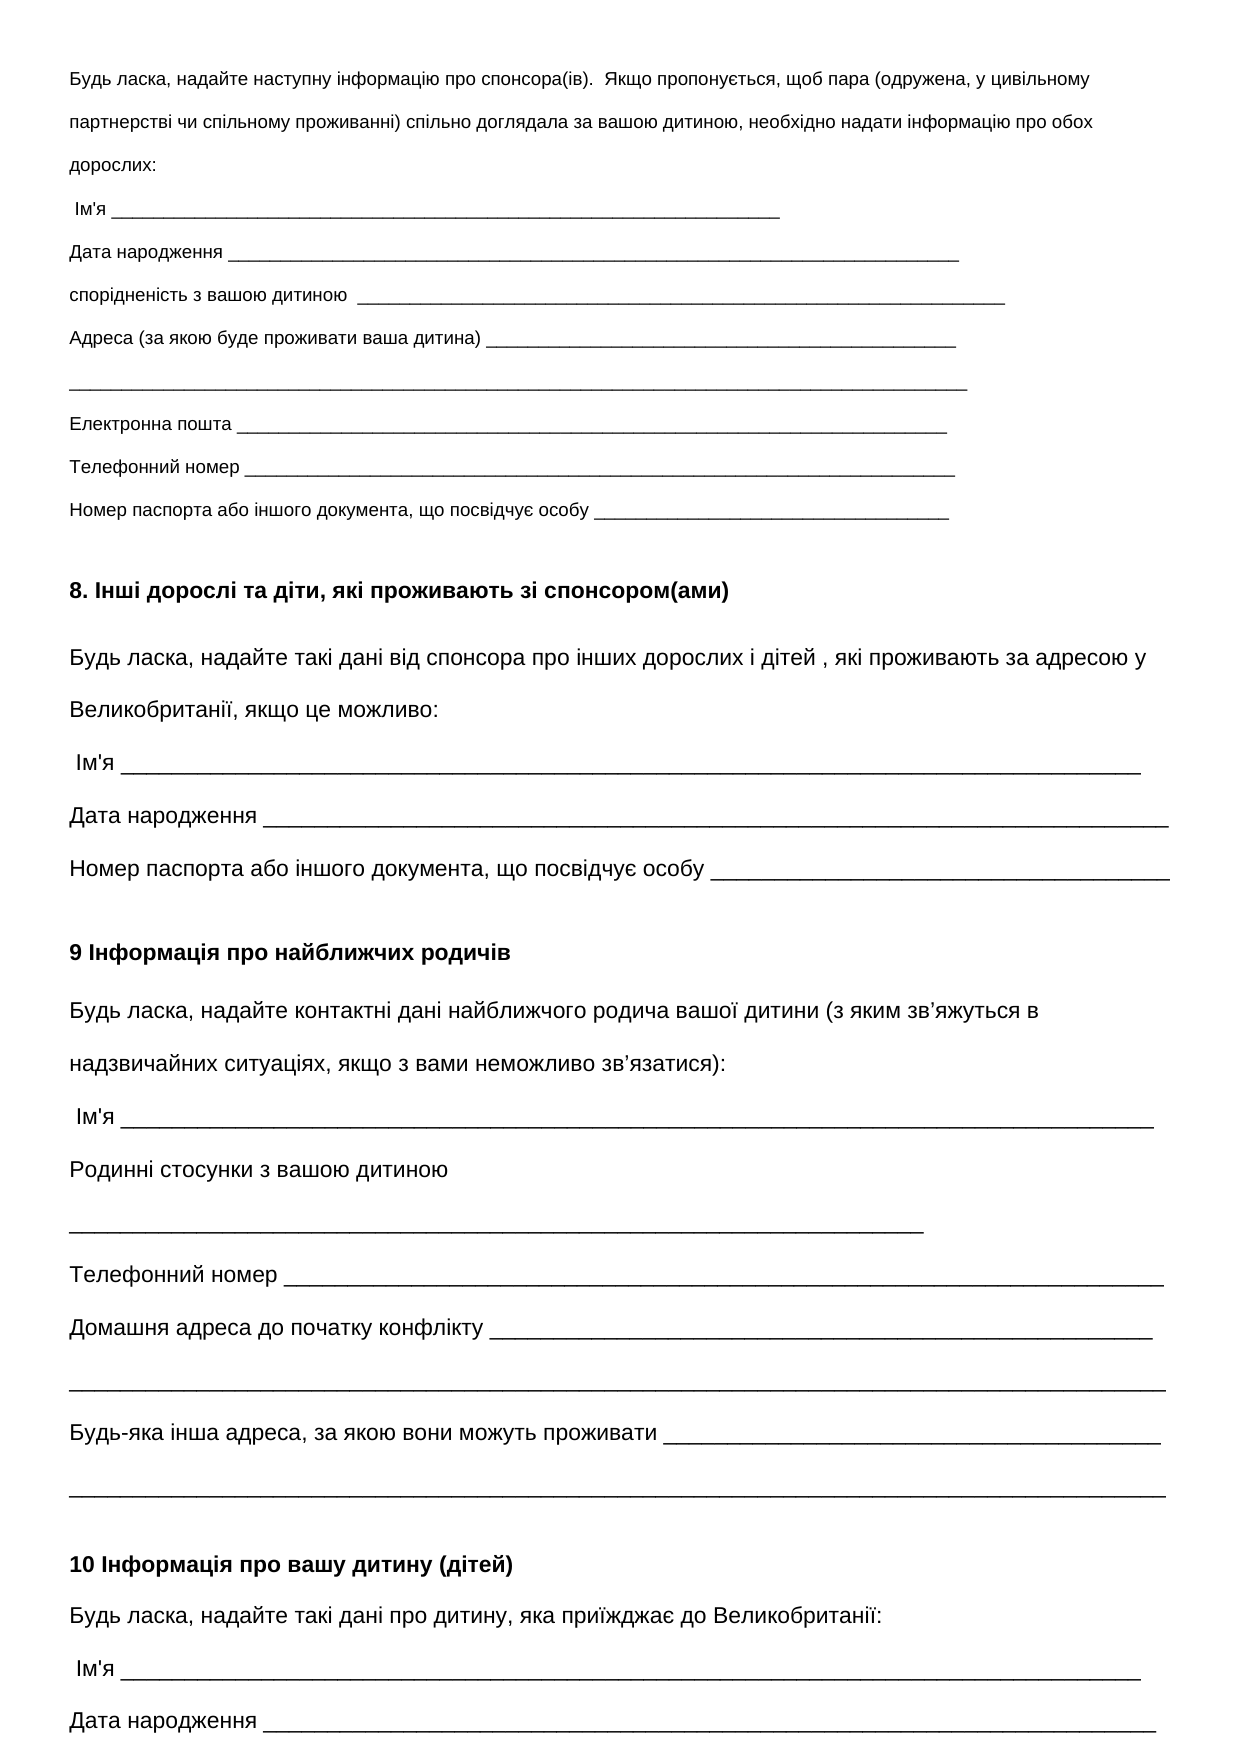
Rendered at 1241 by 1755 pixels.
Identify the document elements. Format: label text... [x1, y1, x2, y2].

text 9 Інформація про найближчих родичів [69, 938, 1181, 965]
text Будь ласка, надайте наступну інформацію про спонсора(ів). Якщо пропонується, щоб пара (одружена, у цивільному партнерстві чи спільному проживанні) спільно доглядала за вашою дитиною, необхідно надати інформацію про обох дорослих: [69, 68, 1183, 176]
text Будь ласка, надайте такі дані від спонсора про інших дорослих і дітей , які проживають за адресою у Великобританії, якщо це можливо: [69, 644, 1178, 723]
text ______________________________________________________________________________________ [69, 370, 1183, 391]
text Домашня адреса до початку конфлікту ____________________________________________________ [69, 1314, 1181, 1340]
text 8. Інші дорослі та діти, які проживають зі спонсором(ами) [69, 577, 1178, 603]
text Номер паспорта або іншого документа, що посвідчує особу ____________________________________ [69, 854, 1178, 881]
text Дата народження _______________________________________________________________________ [69, 802, 1178, 828]
text Електронна пошта ____________________________________________________________________ [69, 413, 1183, 434]
text Дата народження ______________________________________________________________________ [69, 1707, 1181, 1734]
text Ім'я ________________________________________________________________________________ [69, 749, 1178, 775]
text Будь ласка, надайте такі дані про дитину, яка приїжджає до Великобританії: [69, 1602, 1181, 1628]
text ______________________________________________________________________________________ [69, 1472, 1181, 1498]
text Родинні стосунки з вашою дитиною ___________________________________________________________________ [69, 1156, 1181, 1235]
text спорідненість з вашою дитиною ______________________________________________________________ [69, 283, 1183, 305]
text Номер паспорта або іншого документа, що посвідчує особу __________________________________ [69, 499, 1183, 521]
text 10 Інформація про вашу дитину (дітей) [69, 1551, 1181, 1577]
text Ім'я _________________________________________________________________________________ [69, 1103, 1181, 1129]
text Будь-яка інша адреса, за якою вони можуть проживати _______________________________________ [69, 1419, 1181, 1446]
text Телефонний номер _____________________________________________________________________ [69, 1261, 1181, 1287]
text Телефонний номер ____________________________________________________________________ [69, 456, 1183, 478]
text Ім'я ________________________________________________________________________________ [69, 1655, 1181, 1681]
text Будь ласка, надайте контактні дані найближчого родича вашої дитини (з яким зв’яжуться в надзвичайних ситуаціях, якщо з вами неможливо зв’язатися): [69, 997, 1181, 1077]
text Ім'я ________________________________________________________________ [69, 197, 1183, 219]
text Адреса (за якою буде проживати ваша дитина) _____________________________________________ [69, 327, 1183, 348]
text ______________________________________________________________________________________ [69, 1366, 1181, 1393]
text Дата народження ______________________________________________________________________ [69, 240, 1183, 262]
